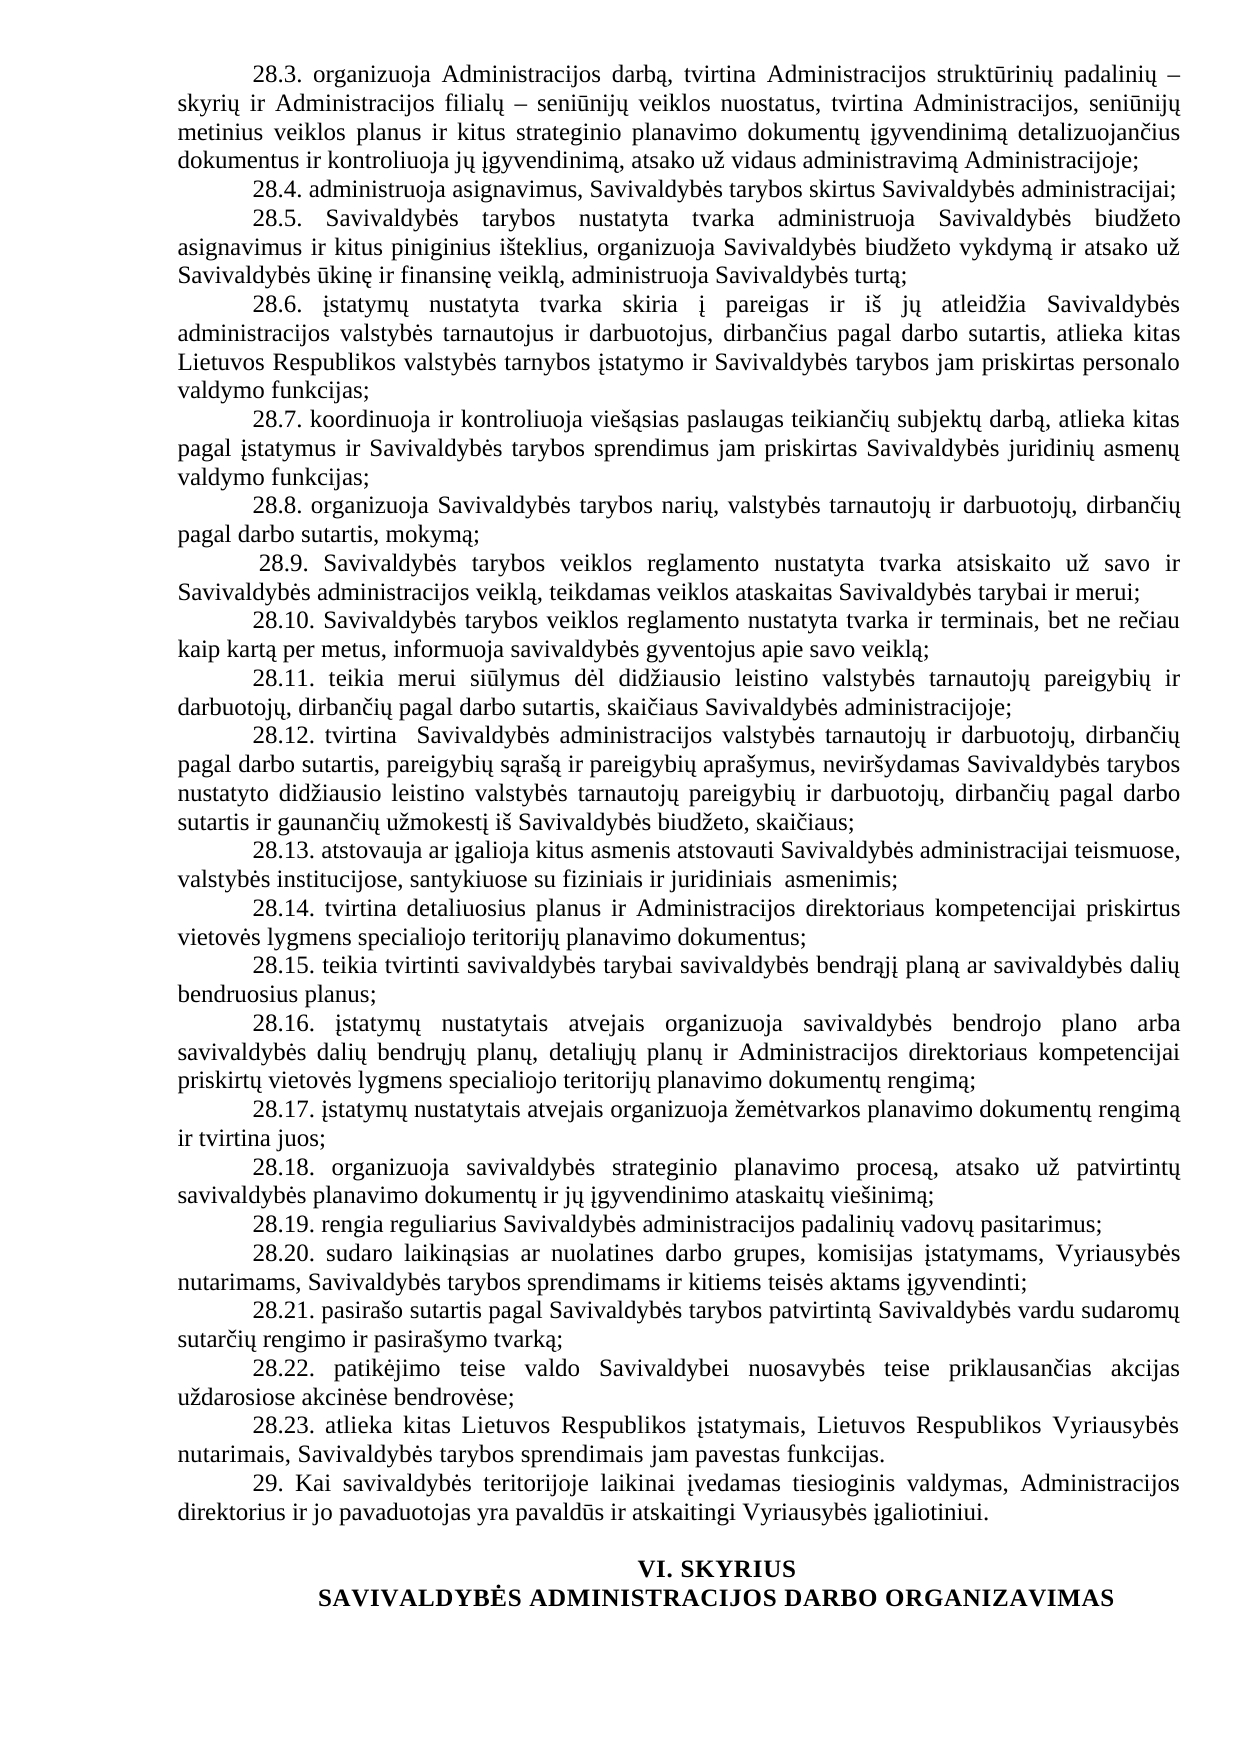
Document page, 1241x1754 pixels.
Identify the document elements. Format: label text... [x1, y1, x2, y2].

text 28.9. Savivaldybės tarybos veiklos reglamento nustatyta tvarka atsiskaito už savo ir Savivaldybės administracijos veiklą, teikdamas veiklos ataskaitas Savivaldybės tarybai ir merui; [177, 548, 1181, 605]
text 28.4. administruoja asignavimus, Savivaldybės tarybos skirtus Savivaldybės administracijai; [177, 174, 1181, 203]
text 28.3. organizuoja Administracijos darbą, tvirtina Administracijos struktūrinių padalinių – skyrių ir Administracijos filialų – seniūnijų veiklos nuostatus, tvirtina Administracijos, seniūnijų metinius veiklos planus ir kitus strateginio planavimo dokumentų įgyvendinimą detalizuojančius dokumentus ir kontroliuoja jų įgyvendinimą, atsako už vidaus administravimą Administracijoje; [177, 59, 1181, 174]
text 28.7. koordinuoja ir kontroliuoja viešąsias paslaugas teikiančių subjektų darbą, atlieka kitas pagal įstatymus ir Savivaldybės tarybos sprendimus jam priskirtas Savivaldybės juridinių asmenų valdymo funkcijas; [177, 404, 1181, 490]
text 28.21. pasirašo sutartis pagal Savivaldybės tarybos patvirtintą Savivaldybės vardu sudaromų sutarčių rengimo ir pasirašymo tvarką; [177, 1295, 1181, 1353]
text 28.20. sudaro laikinąsias ar nuolatines darbo grupes, komisijas įstatymams, Vyriausybės nutarimams, Savivaldybės tarybos sprendimams ir kitiems teisės aktams įgyvendinti; [177, 1238, 1181, 1295]
text 28.16. įstatymų nustatytais atvejais organizuoja savivaldybės bendrojo plano arba savivaldybės dalių bendrųjų planų, detaliųjų planų ir Administracijos direktoriaus kompetencijai priskirtų vietovės lygmens specialiojo teritorijų planavimo dokumentų rengimą; [177, 1008, 1181, 1094]
text 28.11. teikia merui siūlymus dėl didžiausio leistino valstybės tarnautojų pareigybių ir darbuotojų, dirbančių pagal darbo sutartis, skaičiaus Savivaldybės administracijoje; [177, 663, 1181, 720]
text 29. Kai savivaldybės teritorijoje laikinai įvedamas tiesioginis valdymas, Administracijos direktorius ir jo pavaduotojas yra pavaldūs ir atskaitingi Vyriausybės įgaliotiniui. [177, 1468, 1181, 1525]
text 28.17. įstatymų nustatytais atvejais organizuoja žemėtvarkos planavimo dokumentų rengimą ir tvirtina juos; [177, 1094, 1181, 1152]
text 28.8. organizuoja Savivaldybės tarybos narių, valstybės tarnautojų ir darbuotojų, dirbančių pagal darbo sutartis, mokymą; [177, 490, 1181, 548]
text 28.6. įstatymų nustatyta tvarka skiria į pareigas ir iš jų atleidžia Savivaldybės administracijos valstybės tarnautojus ir darbuotojus, dirbančius pagal darbo sutartis, atlieka kitas Lietuvos Respublikos valstybės tarnybos įstatymo ir Savivaldybės tarybos jam priskirtas personalo valdymo funkcijas; [177, 289, 1181, 404]
text 28.18. organizuoja savivaldybės strateginio planavimo procesą, atsako už patvirtintų savivaldybės planavimo dokumentų ir jų įgyvendinimo ataskaitų viešinimą; [177, 1152, 1181, 1209]
text 28.14. tvirtina detaliuosius planus ir Administracijos direktoriaus kompetencijai priskirtus vietovės lygmens specialiojo teritorijų planavimo dokumentus; [177, 893, 1181, 950]
text 28.19. rengia reguliarius Savivaldybės administracijos padalinių vadovų pasitarimus; [177, 1209, 1181, 1238]
text 28.13. atstovauja ar įgalioja kitus asmenis atstovauti Savivaldybės administracijai teismuose, valstybės institucijose, santykiuose su fiziniais ir juridiniais asmenimis; [177, 835, 1181, 893]
text 28.5. Savivaldybės tarybos nustatyta tvarka administruoja Savivaldybės biudžeto asignavimus ir kitus piniginius išteklius, organizuoja Savivaldybės biudžeto vykdymą ir atsako už Savivaldybės ūkinę ir finansinę veiklą, administruoja Savivaldybės turtą; [177, 203, 1181, 289]
text SAVIVALDYBĖS ADMINISTRACIJOS DARBO ORGANIZAVIMAS [177, 1583, 1181, 1612]
text 28.10. Savivaldybės tarybos veiklos reglamento nustatyta tvarka ir terminais, bet ne rečiau kaip kartą per metus, informuoja savivaldybės gyventojus apie savo veiklą; [177, 605, 1181, 663]
text 28.23. atlieka kitas Lietuvos Respublikos įstatymais, Lietuvos Respublikos Vyriausybės nutarimais, Savivaldybės tarybos sprendimais jam pavestas funkcijas. [177, 1410, 1181, 1468]
text 28.12. tvirtina Savivaldybės administracijos valstybės tarnautojų ir darbuotojų, dirbančių pagal darbo sutartis, pareigybių sąrašą ir pareigybių aprašymus, neviršydamas Savivaldybės tarybos nustatyto didžiausio leistino valstybės tarnautojų pareigybių ir darbuotojų, dirbančių pagal darbo sutartis ir gaunančių užmokestį iš Savivaldybės biudžeto, skaičiaus; [177, 720, 1181, 835]
text 28.15. teikia tvirtinti savivaldybės tarybai savivaldybės bendrąjį planą ar savivaldybės dalių bendruosius planus; [177, 950, 1181, 1008]
text 28.22. patikėjimo teise valdo Savivaldybei nuosavybės teise priklausančias akcijas uždarosiose akcinėse bendrovėse; [177, 1353, 1181, 1410]
text VI. SKYRIUS [177, 1554, 1181, 1583]
